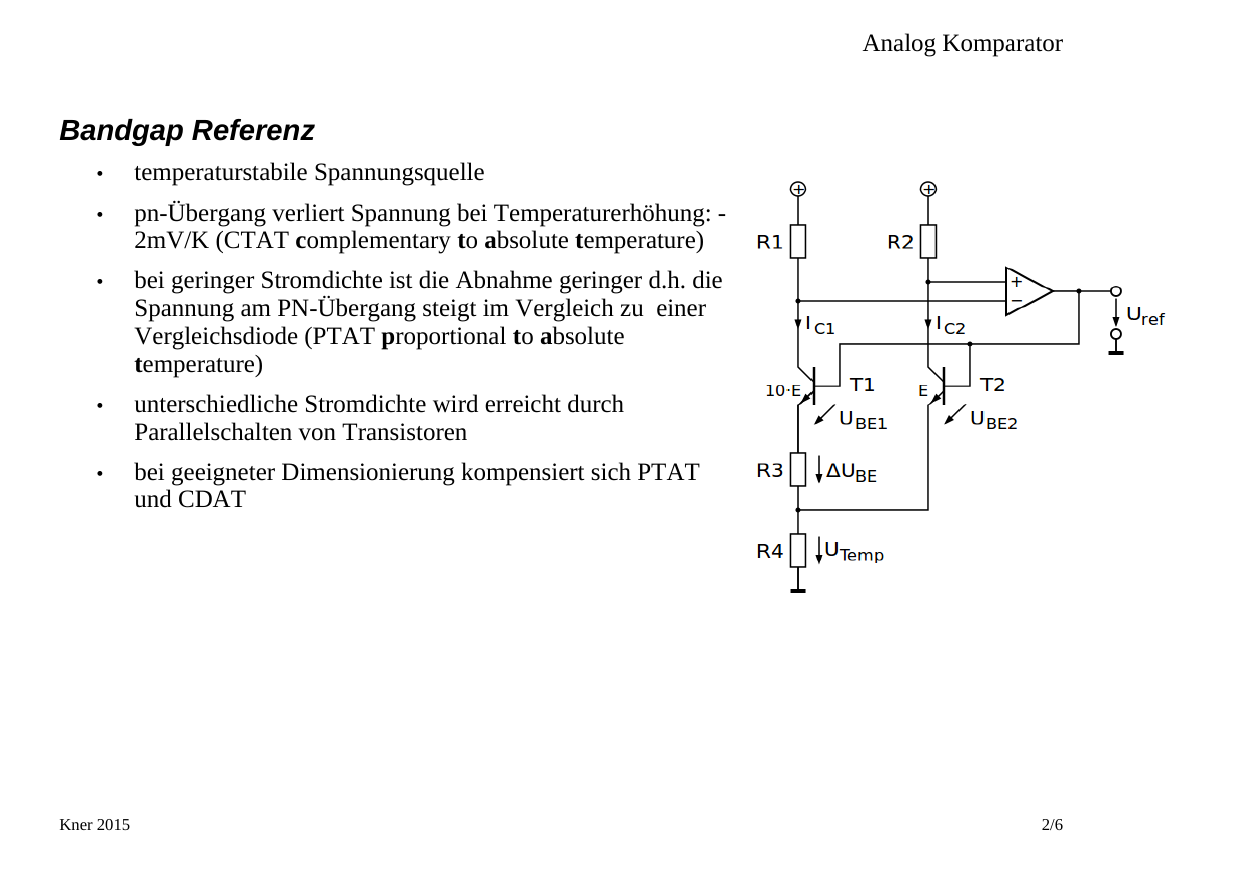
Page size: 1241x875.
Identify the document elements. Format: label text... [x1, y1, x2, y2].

list bei geringer Stromdichte ist die Abnahme geringer d.h. die Spannung am PN-Übergang steigt im Vergleich zu einer Vergleichsdiode (PTAT proportional to absolute temperature) [97, 267, 738, 377]
list pn-Übergang verliert Spannung bei Temperaturerhöhung: -2mV/K (CTAT complementary to absolute temperature) [97, 199, 738, 254]
list unterschiedliche Stromdichte wird erreicht durch Parallelschalten von Transistoren [97, 390, 738, 445]
subtitle Bandgap Referenz [59, 113, 1181, 146]
list bei geeigneter Dimensionierung kompensiert sich PTAT und CDAT [97, 458, 738, 513]
list temperaturstabile Spannungsquelle [97, 158, 1181, 186]
picture [738, 171, 1182, 600]
